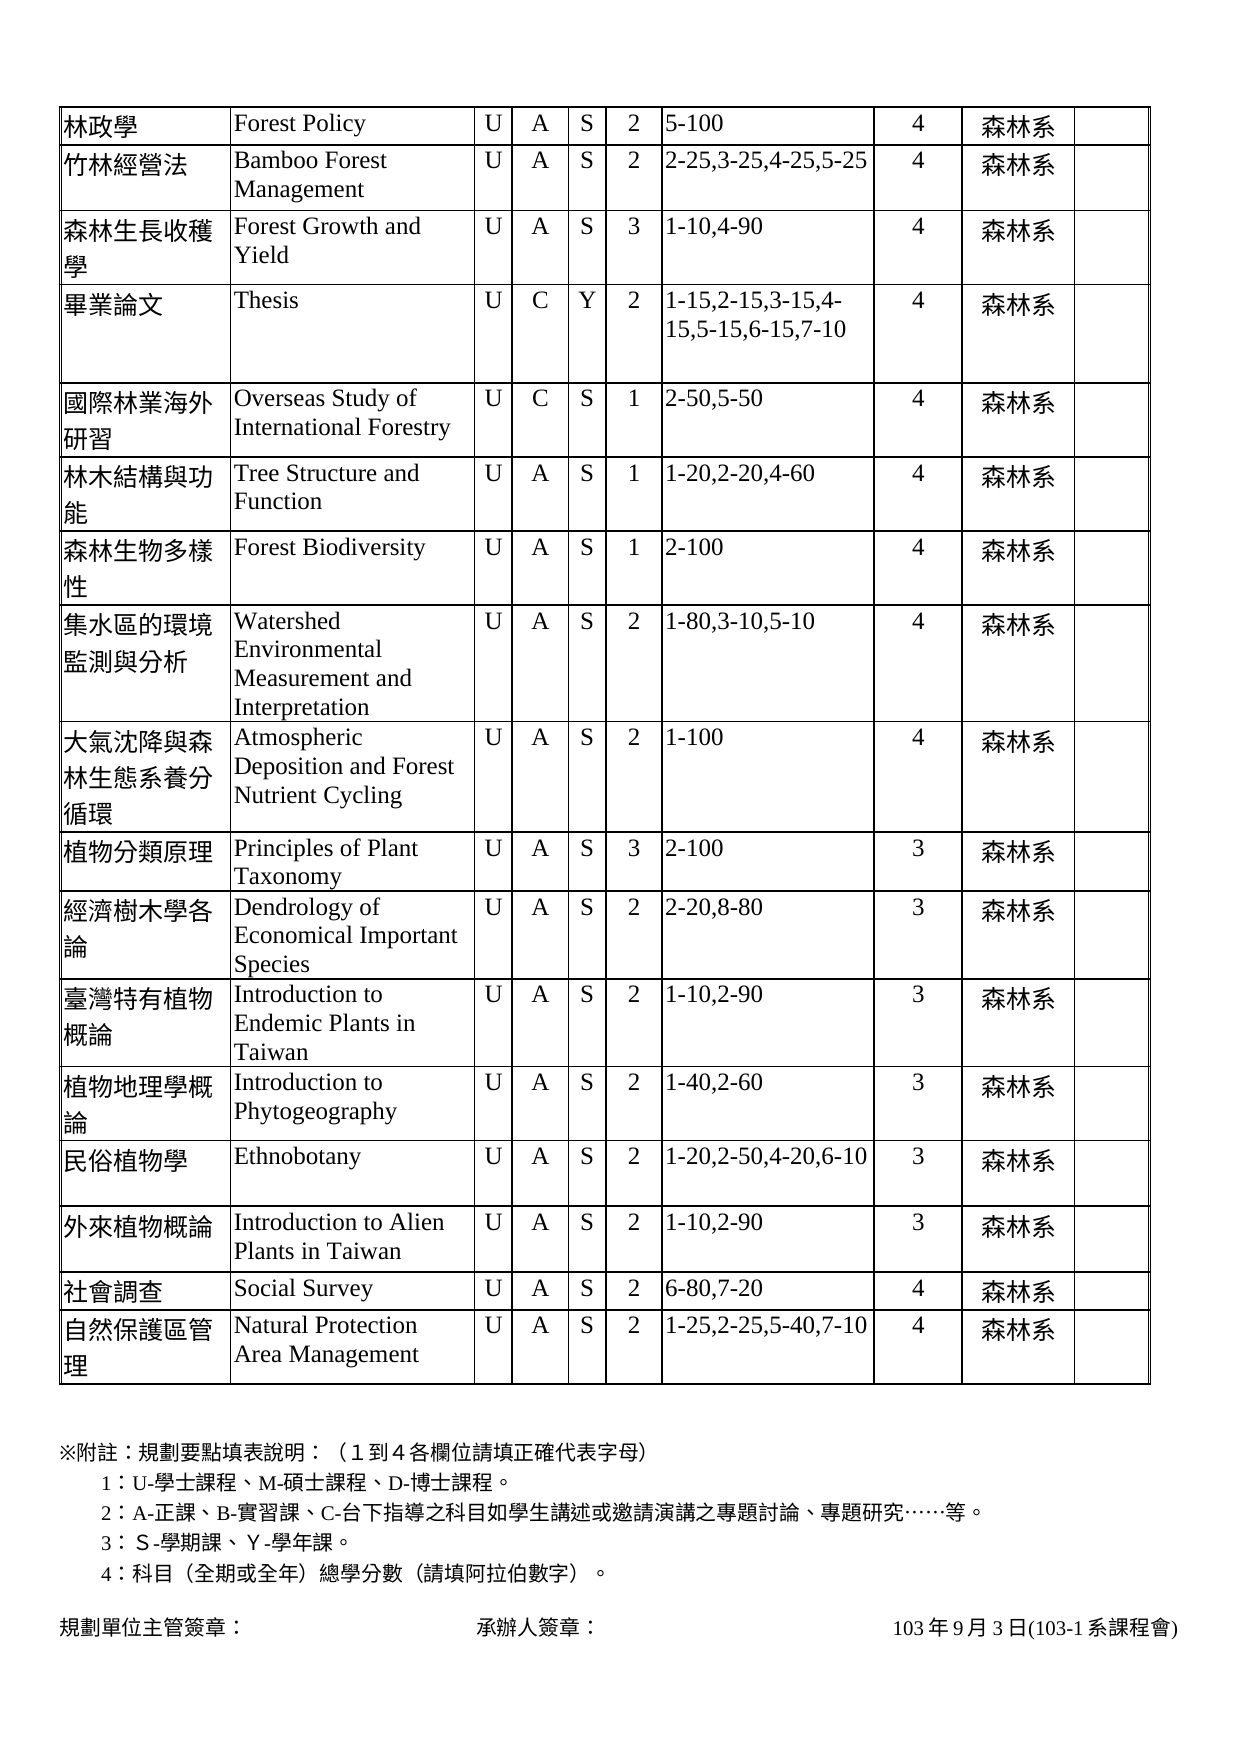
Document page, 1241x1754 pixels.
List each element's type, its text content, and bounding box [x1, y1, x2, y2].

table_cell U [475, 108, 511, 144]
table_cell S [569, 532, 605, 604]
table_cell 4 [875, 108, 961, 144]
table_cell A [513, 146, 568, 209]
table_cell [1075, 722, 1148, 831]
table_cell [1075, 892, 1148, 978]
table_cell Dendrology of Economical Important Species [231, 892, 474, 978]
table_cell 4 [875, 1273, 961, 1309]
table_cell 1-20,2-20,4-60 [663, 458, 873, 530]
table_cell 自然保護區管理 [62, 1311, 230, 1383]
table_cell 外來植物概論 [62, 1207, 230, 1271]
table_cell 集水區的環境監測與分析 [62, 606, 230, 721]
table_cell 3 [875, 833, 961, 890]
table_cell [1075, 980, 1148, 1066]
table_cell 4 [875, 1311, 961, 1383]
table_cell 2 [607, 606, 661, 721]
table_cell 3 [875, 892, 961, 978]
table_cell A [513, 606, 568, 721]
table_cell 2 [607, 1067, 661, 1140]
table_cell S [569, 833, 605, 890]
table_cell [1075, 1273, 1148, 1309]
table_cell 1-40,2-60 [663, 1067, 873, 1140]
table_cell Introduction to Endemic Plants in Taiwan [231, 980, 474, 1066]
table_cell U [475, 980, 511, 1066]
table_cell U [475, 1311, 511, 1383]
table_cell 森林系 [963, 285, 1074, 382]
table_cell 2 [607, 108, 661, 144]
table_cell [1075, 146, 1148, 209]
table_cell 森林系 [963, 1207, 1074, 1271]
table_cell A [513, 1141, 568, 1205]
table_cell U [475, 146, 511, 209]
table_cell S [569, 458, 605, 530]
table_cell U [475, 892, 511, 978]
table_cell A [513, 1207, 568, 1271]
table_cell 5-100 [663, 108, 873, 144]
table_cell A [513, 833, 568, 890]
table_cell S [569, 1273, 605, 1309]
table_cell S [569, 1141, 605, 1205]
table_cell 社會調查 [62, 1273, 230, 1309]
table_cell 森林系 [963, 108, 1074, 144]
table_cell 1-10,2-90 [663, 980, 873, 1066]
table_cell C [513, 285, 568, 382]
table_cell U [475, 384, 511, 456]
table_cell [1075, 285, 1148, 382]
table_cell 森林系 [963, 1067, 1074, 1140]
table_cell 森林系 [963, 606, 1074, 721]
table_cell S [569, 980, 605, 1066]
table_cell S [569, 892, 605, 978]
table_cell 森林系 [963, 1273, 1074, 1309]
table_cell C [513, 384, 568, 456]
table_cell 3 [875, 980, 961, 1066]
table_cell U [475, 1067, 511, 1140]
table_cell Bamboo Forest Management [231, 146, 474, 209]
table_cell 2-20,8-80 [663, 892, 873, 978]
table_cell 6-80,7-20 [663, 1273, 873, 1309]
table_cell 森林系 [963, 458, 1074, 530]
table_cell [1075, 1067, 1148, 1140]
table_cell 森林生物多樣性 [62, 532, 230, 604]
table_cell 2 [607, 892, 661, 978]
table_cell 2 [607, 980, 661, 1066]
table_cell [1075, 108, 1148, 144]
table_cell S [569, 384, 605, 456]
table_cell U [475, 833, 511, 890]
table_cell 森林系 [963, 833, 1074, 890]
table_cell S [569, 606, 605, 721]
table_cell Forest Biodiversity [231, 532, 474, 604]
table_cell [1075, 458, 1148, 530]
table_cell 1-15,2-15,3-15,4-15,5-15,6-15,7-10 [663, 285, 873, 382]
table_cell U [475, 1141, 511, 1205]
table_cell A [513, 1273, 568, 1309]
table_cell Principles of Plant Taxonomy [231, 833, 474, 890]
table_cell S [569, 211, 605, 283]
table_cell 民俗植物學 [62, 1141, 230, 1205]
table_cell Forest Policy [231, 108, 474, 144]
table_cell A [513, 458, 568, 530]
table_cell 森林系 [963, 1141, 1074, 1205]
table_cell [1075, 384, 1148, 456]
table_cell 大氣沈降與森林生態系養分循環 [62, 722, 230, 831]
table_cell 林木結構與功能 [62, 458, 230, 530]
table_cell [1075, 532, 1148, 604]
table_cell 2 [607, 1207, 661, 1271]
table_cell 4 [875, 458, 961, 530]
table_cell U [475, 606, 511, 721]
table_cell 1-10,2-90 [663, 1207, 873, 1271]
table_cell 3 [607, 211, 661, 283]
table_cell A [513, 980, 568, 1066]
table_cell Introduction to Alien Plants in Taiwan [231, 1207, 474, 1271]
table_cell 森林生長收穫學 [62, 211, 230, 283]
table_cell A [513, 532, 568, 604]
table_cell 3 [875, 1207, 961, 1271]
table_cell 4 [875, 384, 961, 456]
table_cell 4 [875, 532, 961, 604]
table_cell 4 [875, 146, 961, 209]
table_cell 2 [607, 1273, 661, 1309]
table_cell 4 [875, 606, 961, 721]
table_cell 1 [607, 532, 661, 604]
table_cell [1075, 606, 1148, 721]
table_cell 植物分類原理 [62, 833, 230, 890]
table_cell Thesis [231, 285, 474, 382]
table_cell 森林系 [963, 384, 1074, 456]
table_cell 2-100 [663, 532, 873, 604]
table_cell A [513, 722, 568, 831]
table_cell 森林系 [963, 722, 1074, 831]
table_cell 1-80,3-10,5-10 [663, 606, 873, 721]
table_cell 2-100 [663, 833, 873, 890]
table_cell U [475, 532, 511, 604]
table_cell 4 [875, 211, 961, 283]
table_cell 2 [607, 1141, 661, 1205]
table_cell 森林系 [963, 980, 1074, 1066]
table_cell 植物地理學概論 [62, 1067, 230, 1140]
table_cell 2 [607, 146, 661, 209]
table_cell A [513, 892, 568, 978]
table_cell A [513, 211, 568, 283]
table_cell U [475, 211, 511, 283]
table_cell 森林系 [963, 532, 1074, 604]
table_cell U [475, 285, 511, 382]
table_cell 臺灣特有植物概論 [62, 980, 230, 1066]
table_cell U [475, 1207, 511, 1271]
table_cell 1-10,4-90 [663, 211, 873, 283]
table_cell 2 [607, 285, 661, 382]
table_cell A [513, 1067, 568, 1140]
table_cell 1 [607, 458, 661, 530]
table_cell 3 [875, 1141, 961, 1205]
table_cell Atmospheric Deposition and Forest Nutrient Cycling [231, 722, 474, 831]
table_cell S [569, 108, 605, 144]
table_cell 2-50,5-50 [663, 384, 873, 456]
table_cell 畢業論文 [62, 285, 230, 382]
table_cell [1075, 211, 1148, 283]
table_cell Social Survey [231, 1273, 474, 1309]
table_cell S [569, 1207, 605, 1271]
table_cell Tree Structure and Function [231, 458, 474, 530]
table_cell U [475, 1273, 511, 1309]
table_cell 森林系 [963, 211, 1074, 283]
table_cell 經濟樹木學各論 [62, 892, 230, 978]
table_cell A [513, 1311, 568, 1383]
table_cell Ethnobotany [231, 1141, 474, 1205]
table_cell [1075, 833, 1148, 890]
table_cell 森林系 [963, 146, 1074, 209]
table_cell [1075, 1141, 1148, 1205]
table_cell 2 [607, 722, 661, 831]
table_cell 林政學 [62, 108, 230, 144]
table_cell 竹林經營法 [62, 146, 230, 209]
table_cell U [475, 722, 511, 831]
table_cell 國際林業海外研習 [62, 384, 230, 456]
table_cell 1-25,2-25,5-40,7-10 [663, 1311, 873, 1383]
table_cell 3 [875, 1067, 961, 1140]
table_cell Forest Growth and Yield [231, 211, 474, 283]
table_cell 1 [607, 384, 661, 456]
table_cell Natural Protection Area Management [231, 1311, 474, 1383]
table_cell 1-100 [663, 722, 873, 831]
table_cell 4 [875, 285, 961, 382]
table_cell U [475, 458, 511, 530]
table_cell 4 [875, 722, 961, 831]
table_cell Introduction to Phytogeography [231, 1067, 474, 1140]
table_cell S [569, 1067, 605, 1140]
table_cell 2-25,3-25,4-25,5-25 [663, 146, 873, 209]
table_cell [1075, 1207, 1148, 1271]
table_cell 1-20,2-50,4-20,6-10 [663, 1141, 873, 1205]
table_cell Overseas Study of International Forestry [231, 384, 474, 456]
table_cell 3 [607, 833, 661, 890]
table_cell Y [569, 285, 605, 382]
table_cell [1075, 1311, 1148, 1383]
table_cell 2 [607, 1311, 661, 1383]
table_cell S [569, 146, 605, 209]
table_cell 森林系 [963, 892, 1074, 978]
table_cell S [569, 1311, 605, 1383]
table_cell A [513, 108, 568, 144]
table_cell Watershed Environmental Measurement and Interpretation [231, 606, 474, 721]
table_cell 森林系 [963, 1311, 1074, 1383]
table_cell S [569, 722, 605, 831]
